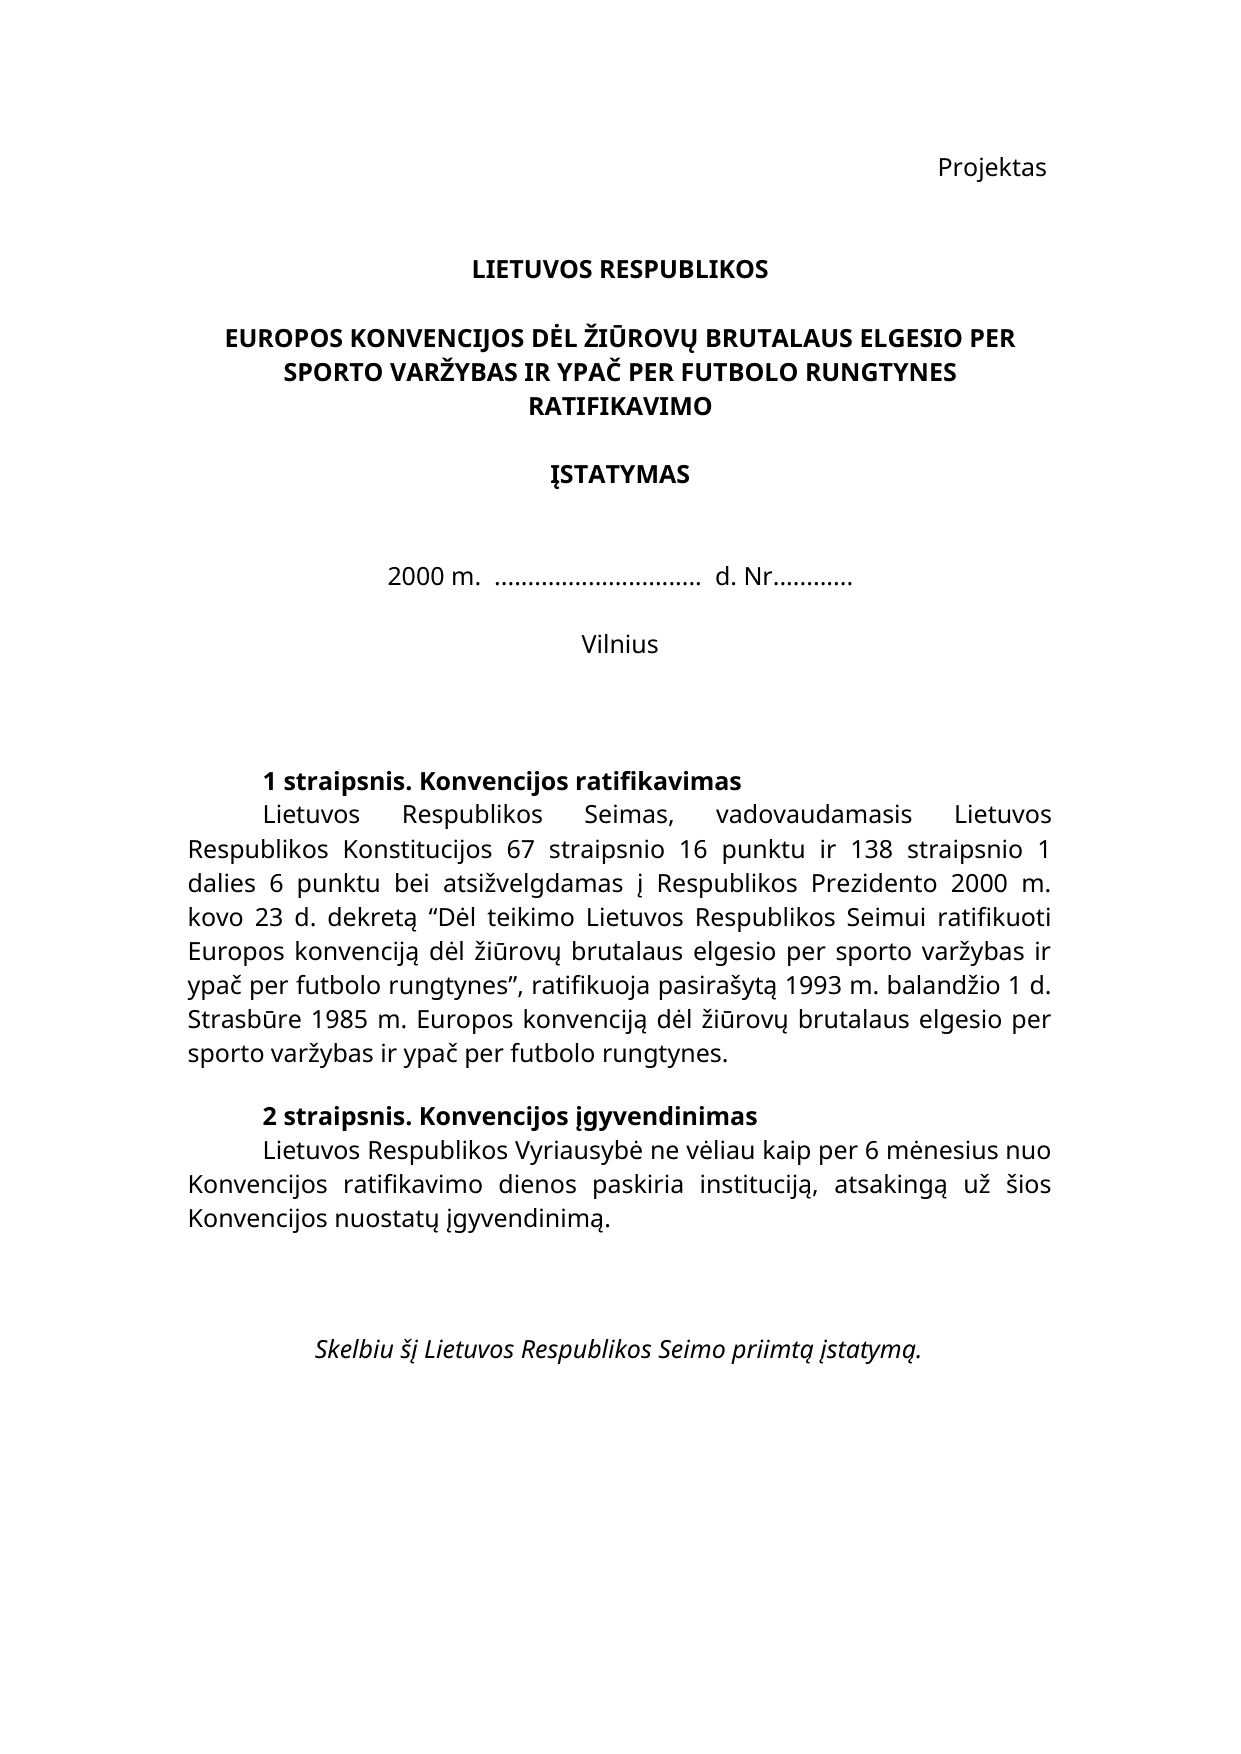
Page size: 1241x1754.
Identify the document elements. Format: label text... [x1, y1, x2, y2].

text Projektas [187, 150, 1053, 184]
text LIETUVOS RESPUBLIKOS [187, 252, 1053, 286]
text 2 straipsnis. Konvencijos įgyvendinimas [187, 1098, 1053, 1132]
text 2000 m. ............................... d. Nr............ [187, 559, 1053, 593]
text Skelbiu šį Lietuvos Respublikos Seimo priimtą įstatymą. [187, 1332, 1053, 1366]
text ĮSTATYMAS [187, 457, 1053, 491]
text Lietuvos Respublikos Vyriausybė ne vėliau kaip per 6 mėnesius nuo Konvencijos ratifikavimo dienos paskiria instituciją, atsakingą už šios Konvencijos nuostatų įgyvendinimą. [187, 1132, 1053, 1235]
text Lietuvos Respublikos Seimas, vadovaudamasis Lietuvos Respublikos Konstitucijos 67 straipsnio 16 punktu ir 138 straipsnio 1 dalies 6 punktu bei atsižvelgdamas į Respublikos Prezidento 2000 m. kovo 23 d. dekretą “Dėl teikimo Lietuvos Respublikos Seimui ratifikuoti Europos konvenciją dėl žiūrovų brutalaus elgesio per sporto varžybas ir ypač per futbolo rungtynes”, ratifikuoja pasirašytą 1993 m. balandžio 1 d. Strasbūre 1985 m. Europos konvenciją dėl žiūrovų brutalaus elgesio per sporto varžybas ir ypač per futbolo rungtynes. [187, 797, 1053, 1070]
text EUROPOS KONVENCIJOS DĖL ŽIŪROVŲ BRUTALAUS ELGESIO PER SPORTO VARŽYBAS IR YPAČ PER FUTBOLO RUNGTYNES RATIFIKAVIMO [187, 320, 1053, 422]
text 1 straipsnis. Konvencijos ratifikavimas [187, 763, 1053, 797]
text Vilnius [187, 627, 1053, 661]
